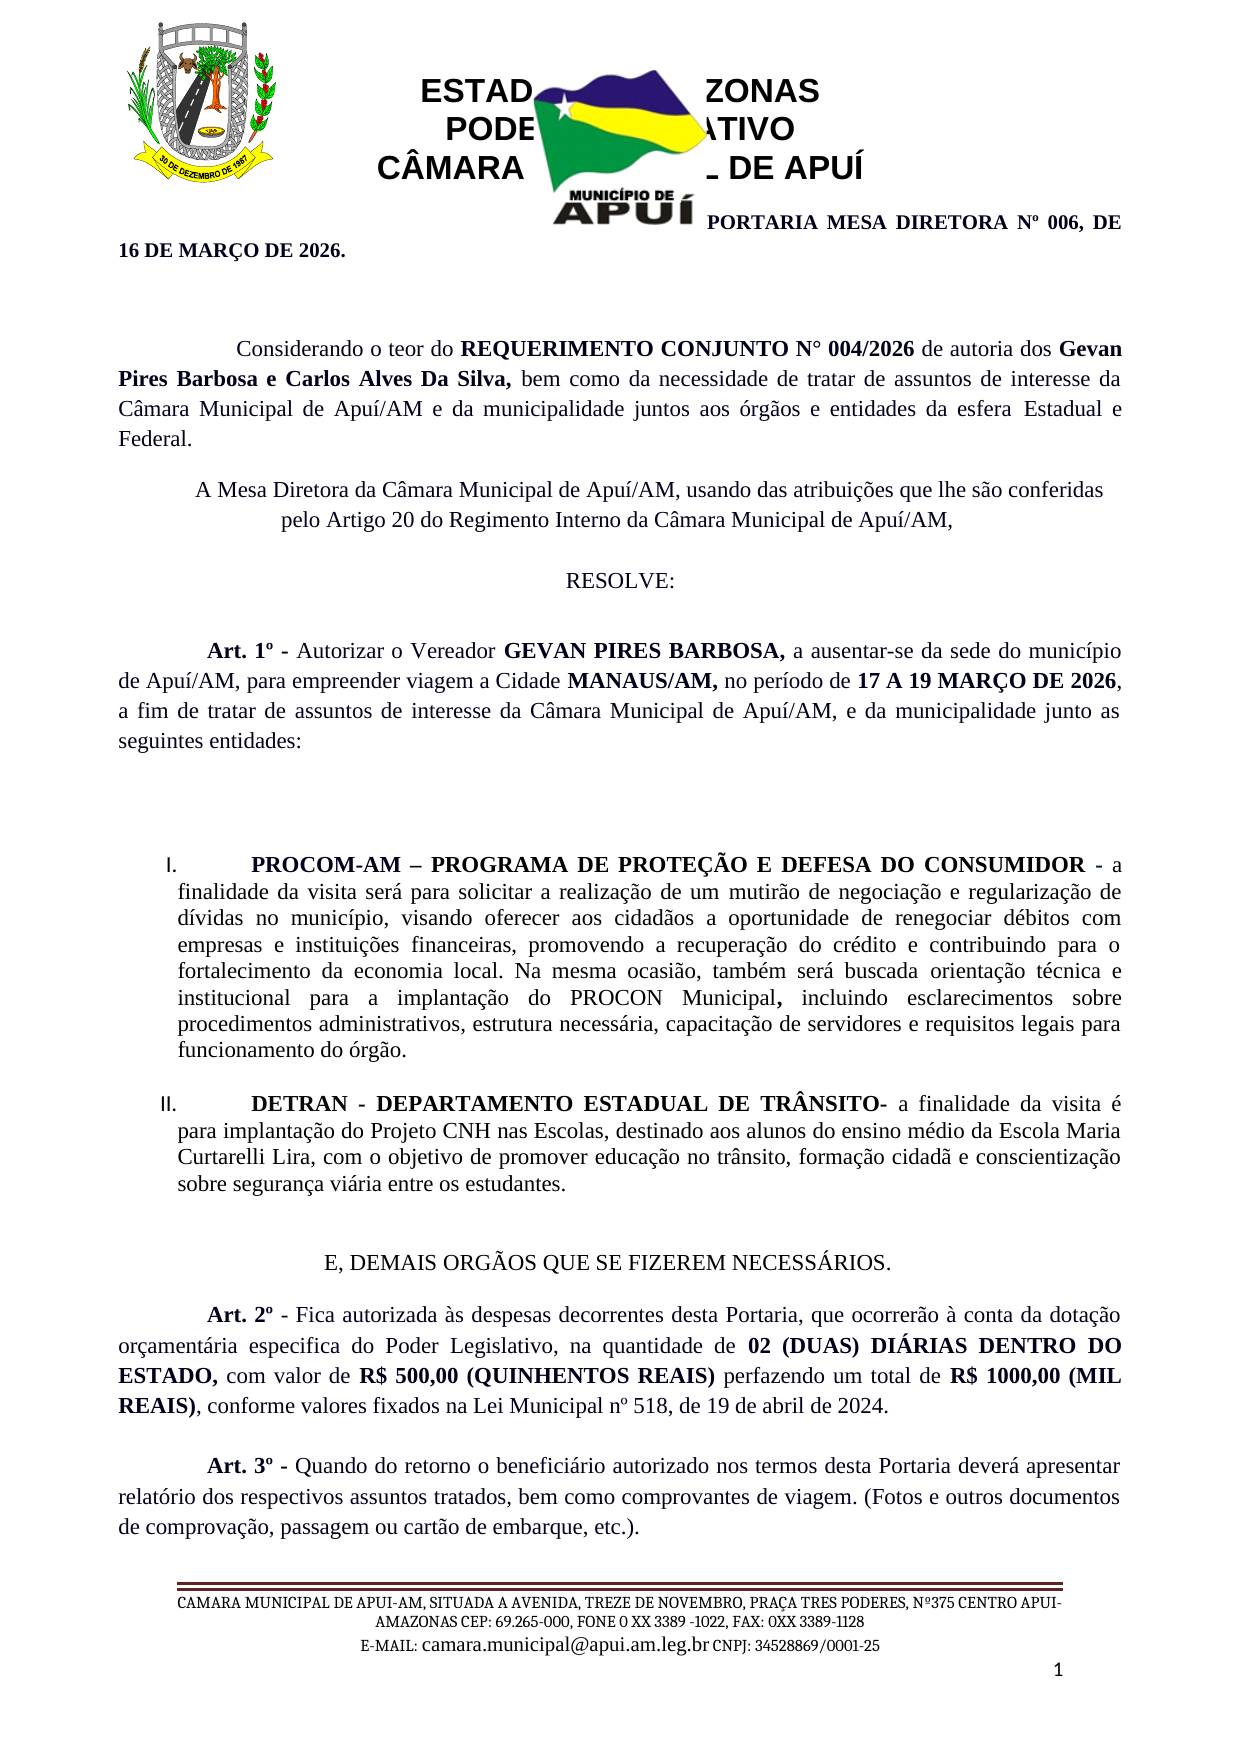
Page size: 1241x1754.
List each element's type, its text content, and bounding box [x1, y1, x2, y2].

text Art. 2º - Fica autorizada às despesas decorrentes desta Portaria, que ocorrerão à conta da dotação orçamentária especifica do Poder Legislativo, na quantidade de 02 (DUAS) DIÁRIAS DENTRO DO ESTADO, com valor de R$ 500,00 (QUINHENTOS REAIS) perfazendo um total de R$ 1000,00 (MIL REAIS), conforme valores fixados na Lei Municipal nº 518, de 19 de abril de 2024. [118, 1301, 1122, 1418]
text PORTARIA MESA DIRETORA Nº 006, DE 16 DE MARÇO DE 2026. [118, 210, 1122, 262]
text E, DEMAIS ORGÃOS QUE SE FIZEREM NECESSÁRIOS. [118, 1249, 1122, 1275]
list DETRAN - DEPARTAMENTO ESTADUAL DE TRÂNSITO- a finalidade da visita é para implantação do Projeto CNH nas Escolas, destinado aos alunos do ensino médio da Escola Maria Curtarelli Lira, com o objetivo de promover educação no trânsito, formação cidadã e conscientização sobre segurança viária entre os estudantes. [177, 1089, 1122, 1196]
text Art. 1º - Autorizar o Vereador GEVAN PIRES BARBOSA, a ausentar-se da sede do município de Apuí/AM, para empreender viagem a Cidade MANAUS/AM, no período de 17 A 19 MARÇO DE 2026, a fim de tratar de assuntos de interesse da Câmara Municipal de Apuí/AM, e da municipalidade junto as seguintes entidades: [118, 637, 1122, 754]
text Art. 3º - Quando do retorno o beneficiário autorizado nos termos desta Portaria deverá apresentar relatório dos respectivos assuntos tratados, bem como comprovantes de viagem. (Fotos e outros documentos de comprovação, passagem ou cartão de embarque, etc.). [118, 1452, 1122, 1539]
text Considerando o teor do REQUERIMENTO CONJUNTO N° 004/2026 de autoria dos Gevan Pires Barbosa e Carlos Alves Da Silva, bem como da necessidade de tratar de assuntos de interesse da Câmara Municipal de Apuí/AM e da municipalidade juntos aos órgãos e entidades da esfera Estadual e Federal. [118, 335, 1122, 452]
text RESOLVE: [118, 567, 1122, 593]
text A Mesa Diretora da Câmara Municipal de Apuí/AM, usando das atribuições que lhe são conferidas pelo Artigo 20 do Regimento Interno da Câmara Municipal de Apuí/AM, [118, 476, 1122, 533]
list PROCOM-AM – PROGRAMA DE PROTEÇÃO E DEFESA DO CONSUMIDOR - a finalidade da visita será para solicitar a realização de um mutirão de negociação e regularização de dívidas no município, visando oferecer aos cidadãos a oportunidade de renegociar débitos com empresas e instituições financeiras, promovendo a recuperação do crédito e contribuindo para o fortalecimento da economia local. Na mesma ocasião, também será buscada orientação técnica e institucional para a implantação do PROCON Municipal, incluindo esclarecimentos sobre procedimentos administrativos, estrutura necessária, capacitação de servidores e requisitos legais para funcionamento do órgão. [177, 850, 1122, 1063]
